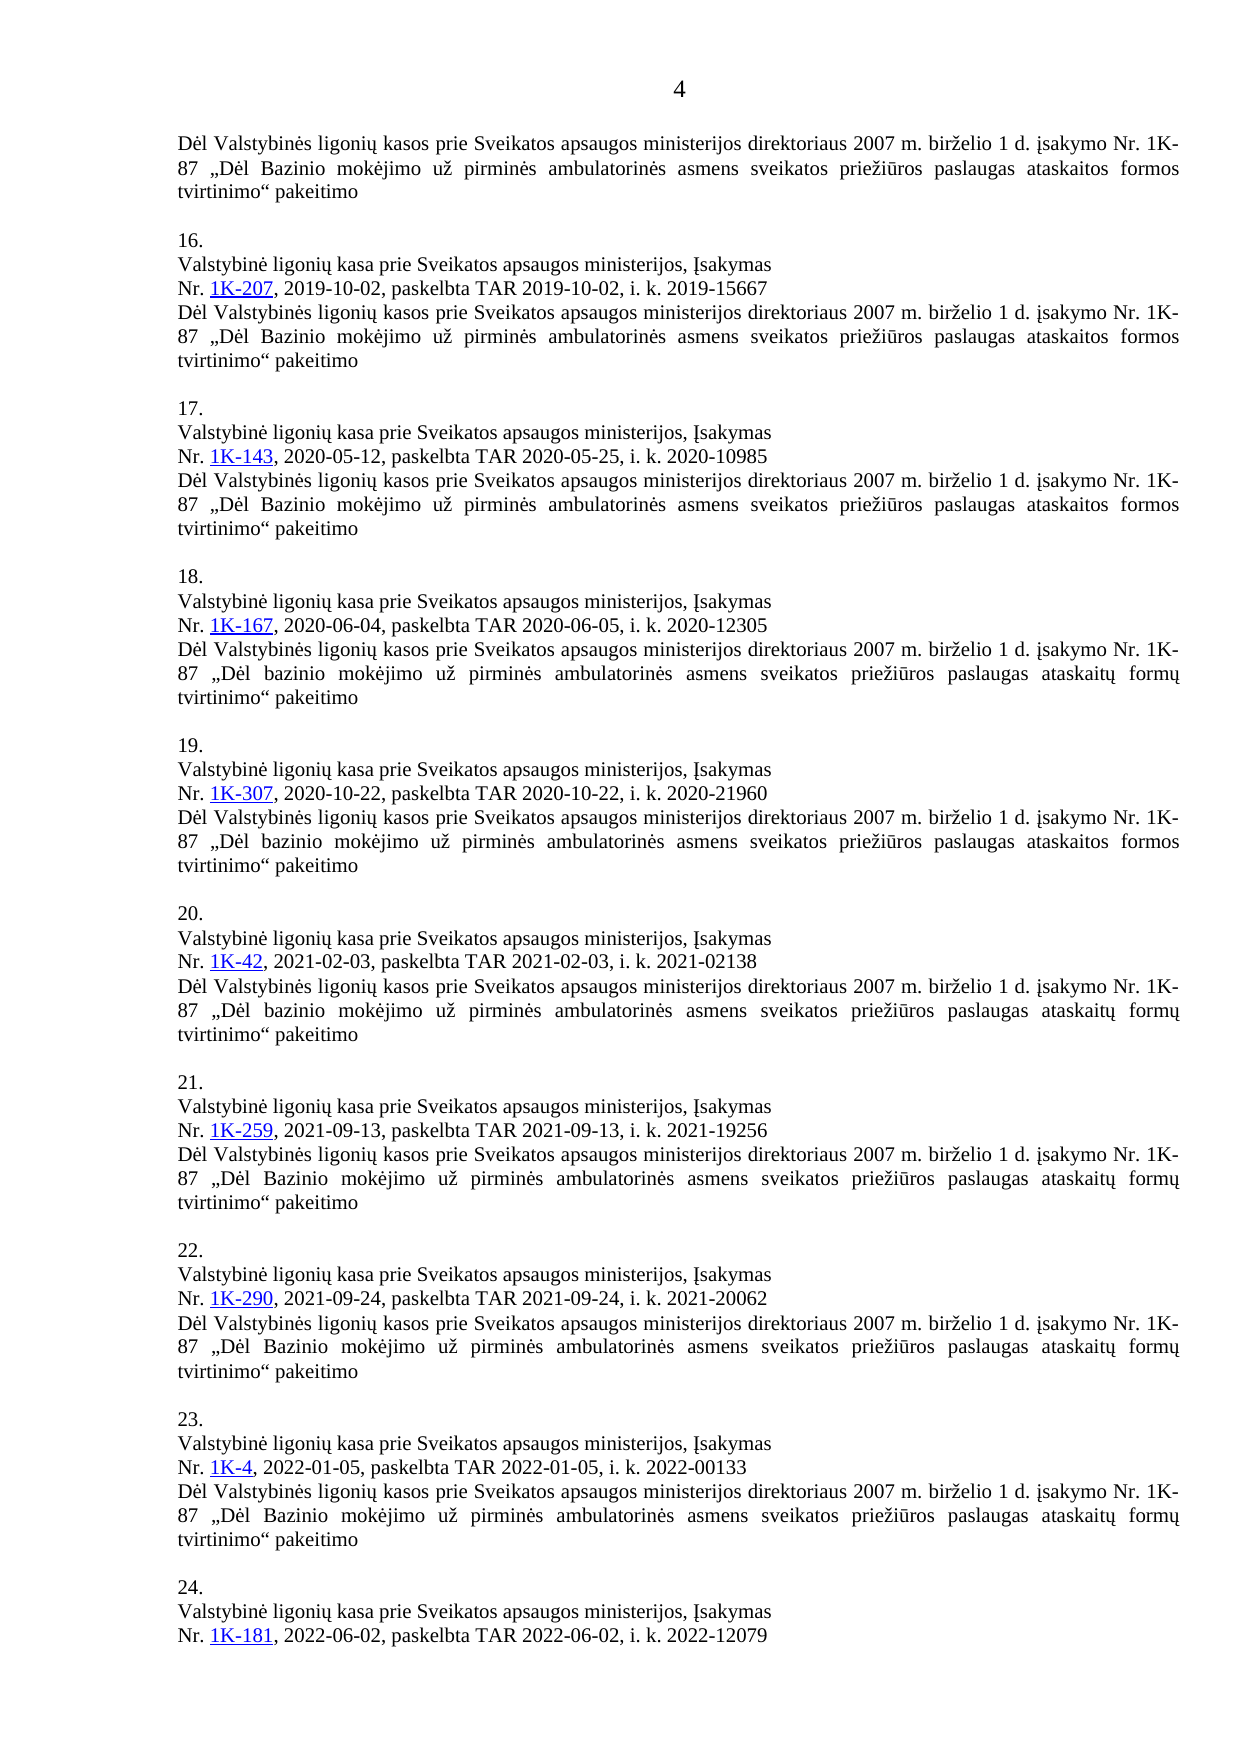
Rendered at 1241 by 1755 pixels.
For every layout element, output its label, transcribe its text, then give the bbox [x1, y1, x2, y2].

text Dėl Valstybinės ligonių kasos prie Sveikatos apsaugos ministerijos direktoriaus 2007 m. birželio 1 d. įsakymo Nr. 1K-87 „Dėl Bazinio mokėjimo už pirminės ambulatorinės asmens sveikatos priežiūros paslaugas ataskaitų formų tvirtinimo“ pakeitimo [177, 1310, 1181, 1383]
text Nr. 1K-181, 2022-06-02, paskelbta TAR 2022-06-02, i. k. 2022-12079 [177, 1623, 1181, 1647]
text Dėl Valstybinės ligonių kasos prie Sveikatos apsaugos ministerijos direktoriaus 2007 m. birželio 1 d. įsakymo Nr. 1K-87 „Dėl Bazinio mokėjimo už pirminės ambulatorinės asmens sveikatos priežiūros paslaugas ataskaitų formų tvirtinimo“ pakeitimo [177, 1142, 1181, 1214]
text Dėl Valstybinės ligonių kasos prie Sveikatos apsaugos ministerijos direktoriaus 2007 m. birželio 1 d. įsakymo Nr. 1K-87 „Dėl Bazinio mokėjimo už pirminės ambulatorinės asmens sveikatos priežiūros paslaugas ataskaitos formos tvirtinimo“ pakeitimo [177, 468, 1181, 540]
text Nr. 1K-143, 2020-05-12, paskelbta TAR 2020-05-25, i. k. 2020-10985 [177, 444, 1181, 468]
text Nr. 1K-4, 2022-01-05, paskelbta TAR 2022-01-05, i. k. 2022-00133 [177, 1455, 1181, 1479]
text Dėl Valstybinės ligonių kasos prie Sveikatos apsaugos ministerijos direktoriaus 2007 m. birželio 1 d. įsakymo Nr. 1K-87 „Dėl bazinio mokėjimo už pirminės ambulatorinės asmens sveikatos priežiūros paslaugas ataskaitos formos tvirtinimo“ pakeitimo [177, 805, 1181, 877]
text Nr. 1K-167, 2020-06-04, paskelbta TAR 2020-06-05, i. k. 2020-12305 [177, 613, 1181, 637]
text Nr. 1K-207, 2019-10-02, paskelbta TAR 2019-10-02, i. k. 2019-15667 [177, 276, 1181, 300]
text Valstybinė ligonių kasa prie Sveikatos apsaugos ministerijos, Įsakymas [177, 925, 1181, 949]
text 18. [177, 564, 1181, 588]
text Dėl Valstybinės ligonių kasos prie Sveikatos apsaugos ministerijos direktoriaus 2007 m. birželio 1 d. įsakymo Nr. 1K-87 „Dėl bazinio mokėjimo už pirminės ambulatorinės asmens sveikatos priežiūros paslaugas ataskaitų formų tvirtinimo“ pakeitimo [177, 973, 1181, 1046]
text Nr. 1K-307, 2020-10-22, paskelbta TAR 2020-10-22, i. k. 2020-21960 [177, 781, 1181, 805]
text Valstybinė ligonių kasa prie Sveikatos apsaugos ministerijos, Įsakymas [177, 1262, 1181, 1286]
text Valstybinė ligonių kasa prie Sveikatos apsaugos ministerijos, Įsakymas [177, 420, 1181, 444]
text Valstybinė ligonių kasa prie Sveikatos apsaugos ministerijos, Įsakymas [177, 1599, 1181, 1623]
text 16. [177, 228, 1181, 252]
text 24. [177, 1575, 1181, 1599]
text 23. [177, 1407, 1181, 1431]
text 20. [177, 901, 1181, 925]
text 17. [177, 396, 1181, 420]
text Valstybinė ligonių kasa prie Sveikatos apsaugos ministerijos, Įsakymas [177, 588, 1181, 613]
text Valstybinė ligonių kasa prie Sveikatos apsaugos ministerijos, Įsakymas [177, 1094, 1181, 1118]
text Nr. 1K-259, 2021-09-13, paskelbta TAR 2021-09-13, i. k. 2021-19256 [177, 1118, 1181, 1142]
text Nr. 1K-290, 2021-09-24, paskelbta TAR 2021-09-24, i. k. 2021-20062 [177, 1286, 1181, 1310]
text Valstybinė ligonių kasa prie Sveikatos apsaugos ministerijos, Įsakymas [177, 1431, 1181, 1455]
text 19. [177, 733, 1181, 757]
text Dėl Valstybinės ligonių kasos prie Sveikatos apsaugos ministerijos direktoriaus 2007 m. birželio 1 d. įsakymo Nr. 1K-87 „Dėl Bazinio mokėjimo už pirminės ambulatorinės asmens sveikatos priežiūros paslaugas ataskaitos formos tvirtinimo“ pakeitimo [177, 300, 1181, 372]
text Nr. 1K-42, 2021-02-03, paskelbta TAR 2021-02-03, i. k. 2021-02138 [177, 949, 1181, 973]
text Dėl Valstybinės ligonių kasos prie Sveikatos apsaugos ministerijos direktoriaus 2007 m. birželio 1 d. įsakymo Nr. 1K-87 „Dėl bazinio mokėjimo už pirminės ambulatorinės asmens sveikatos priežiūros paslaugas ataskaitų formų tvirtinimo“ pakeitimo [177, 637, 1181, 709]
text 21. [177, 1070, 1181, 1094]
text Valstybinė ligonių kasa prie Sveikatos apsaugos ministerijos, Įsakymas [177, 252, 1181, 276]
text Dėl Valstybinės ligonių kasos prie Sveikatos apsaugos ministerijos direktoriaus 2007 m. birželio 1 d. įsakymo Nr. 1K-87 „Dėl Bazinio mokėjimo už pirminės ambulatorinės asmens sveikatos priežiūros paslaugas ataskaitos formos tvirtinimo“ pakeitimo [177, 131, 1181, 203]
text Valstybinė ligonių kasa prie Sveikatos apsaugos ministerijos, Įsakymas [177, 757, 1181, 781]
text Dėl Valstybinės ligonių kasos prie Sveikatos apsaugos ministerijos direktoriaus 2007 m. birželio 1 d. įsakymo Nr. 1K-87 „Dėl Bazinio mokėjimo už pirminės ambulatorinės asmens sveikatos priežiūros paslaugas ataskaitų formų tvirtinimo“ pakeitimo [177, 1479, 1181, 1551]
text 22. [177, 1238, 1181, 1262]
